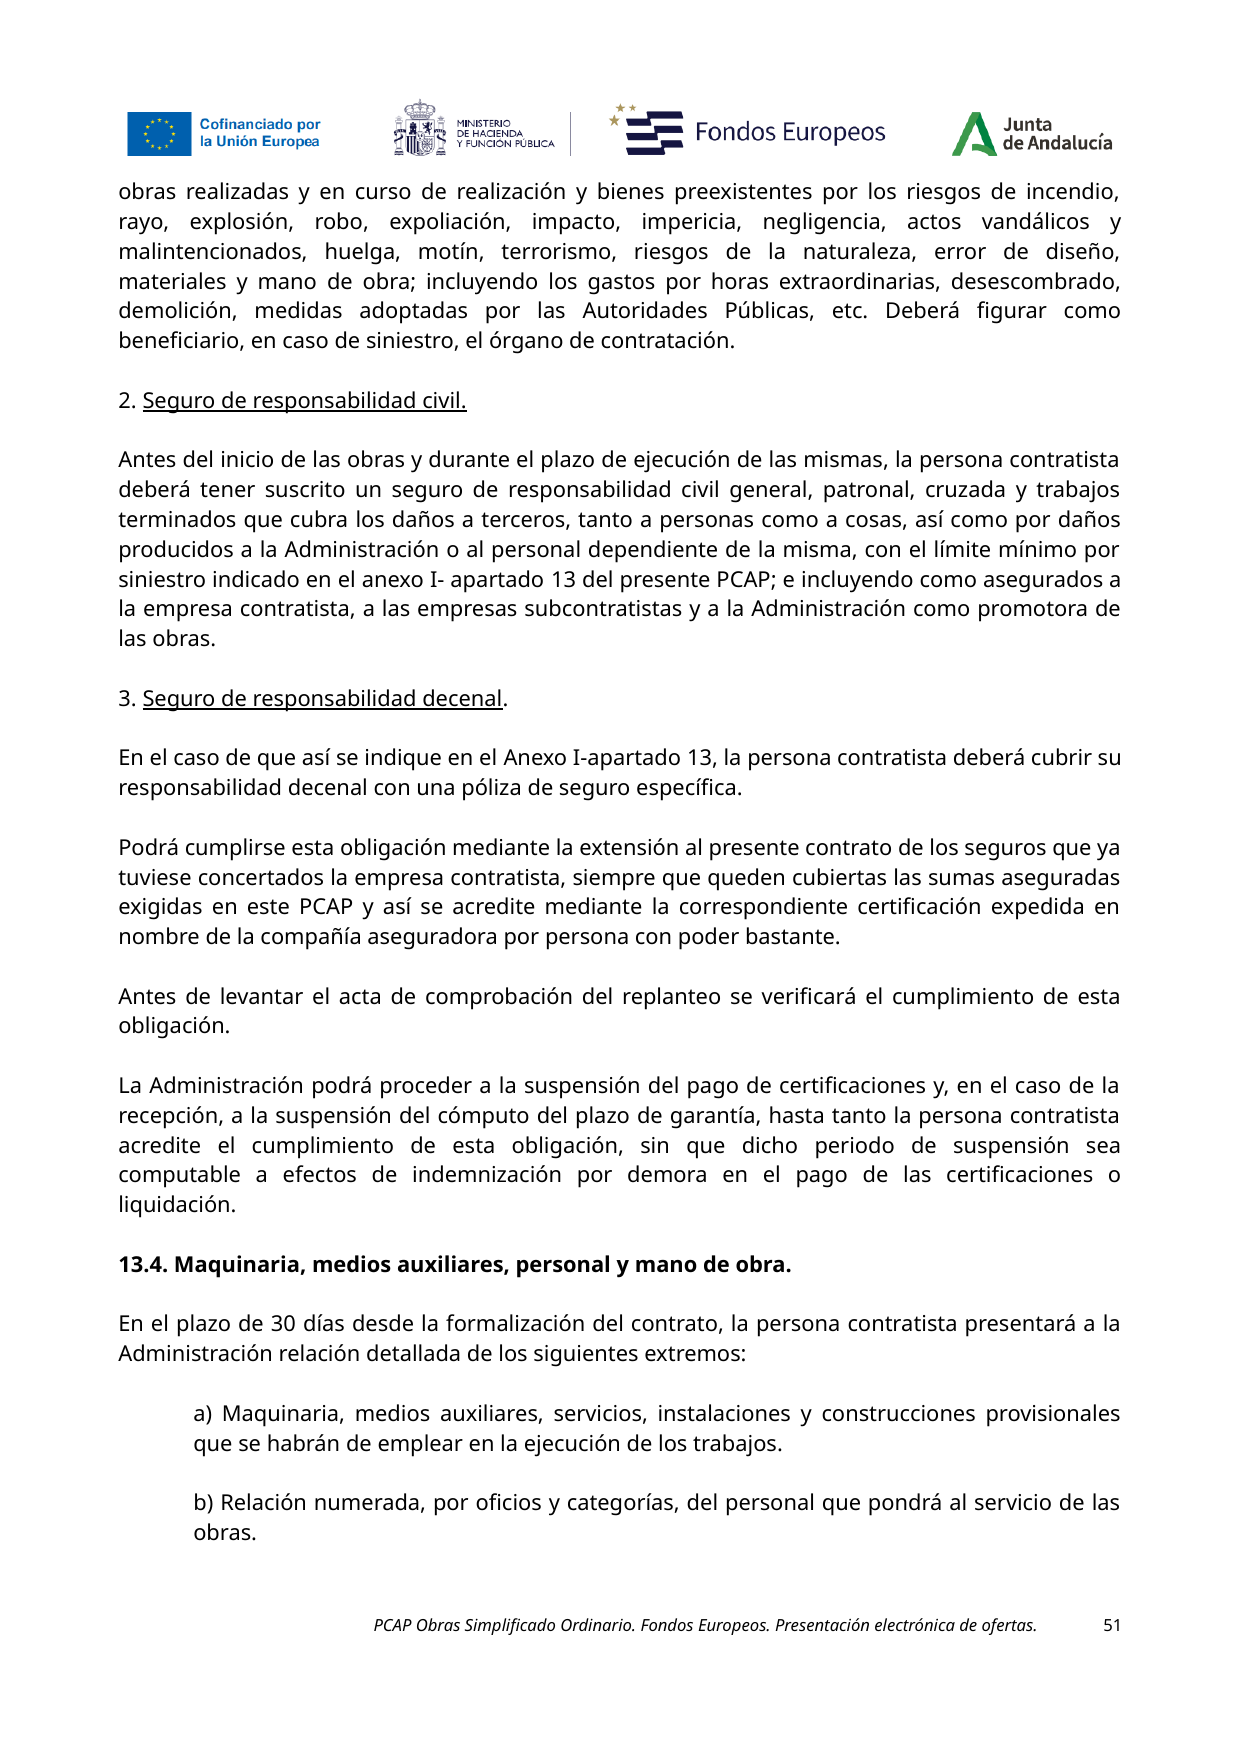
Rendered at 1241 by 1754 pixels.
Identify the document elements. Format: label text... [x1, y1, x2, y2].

list a) Maquinaria, medios auxiliares, servicios, instalaciones y construcciones provisionales que se habrán de emplear en la ejecución de los trabajos. [156, 1398, 1122, 1457]
picture [118, 88, 1123, 163]
subtitle 13.4. Maquinaria, medios auxiliares, personal y mano de obra. [118, 1249, 1122, 1279]
text Antes de levantar el acta de comprobación del replanteo se verificará el cumplimiento de esta obligación. [118, 981, 1122, 1040]
text En el plazo de 30 días desde la formalización del contrato, la persona contratista presentará a la Administración relación detallada de los siguientes extremos: [118, 1308, 1122, 1368]
text La Administración podrá proceder a la suspensión del pago de certificaciones y, en el caso de la recepción, a la suspensión del cómputo del plazo de garantía, hasta tanto la persona contratista acredite el cumplimiento de esta obligación, sin que dicho periodo de suspensión sea computable a efectos de indemnización por demora en el pago de las certificaciones o liquidación. [118, 1070, 1122, 1219]
text Podrá cumplirse esta obligación mediante la extensión al presente contrato de los seguros que ya tuviese concertados la empresa contratista, siempre que queden cubiertas las sumas aseguradas exigidas en este PCAP y así se acredite mediante la correspondiente certificación expedida en nombre de la compañía aseguradora por persona con poder bastante. [118, 832, 1122, 951]
text Antes del inicio de las obras y durante el plazo de ejecución de las mismas, la persona contratista deberá tener suscrito un seguro de responsabilidad civil general, patronal, cruzada y trabajos terminados que cubra los daños a terceros, tanto a personas como a cosas, así como por daños producidos a la Administración o al personal dependiente de la misma, con el límite mínimo por siniestro indicado en el anexo I- apartado 13 del presente PCAP; e incluyendo como asegurados a la empresa contratista, a las empresas subcontratistas y a la Administración como promotora de las obras. [118, 444, 1122, 653]
text obras realizadas y en curso de realización y bienes preexistentes por los riesgos de incendio, rayo, explosión, robo, expoliación, impacto, impericia, negligencia, actos vandálicos y malintencionados, huelga, motín, terrorismo, riesgos de la naturaleza, error de diseño, materiales y mano de obra; incluyendo los gastos por horas extraordinarias, desescombrado, demolición, medidas adoptadas por las Autoridades Públicas, etc. Deberá figurar como beneficiario, en caso de siniestro, el órgano de contratación. [118, 176, 1122, 355]
list b) Relación numerada, por oficios y categorías, del personal que pondrá al servicio de las obras. [156, 1487, 1122, 1547]
text 3. Seguro de responsabilidad decenal. [118, 683, 1122, 713]
text 2. Seguro de responsabilidad civil. [118, 385, 1122, 415]
text En el caso de que así se indique en el Anexo I-apartado 13, la persona contratista deberá cubrir su responsabilidad decenal con una póliza de seguro específica. [118, 742, 1122, 802]
